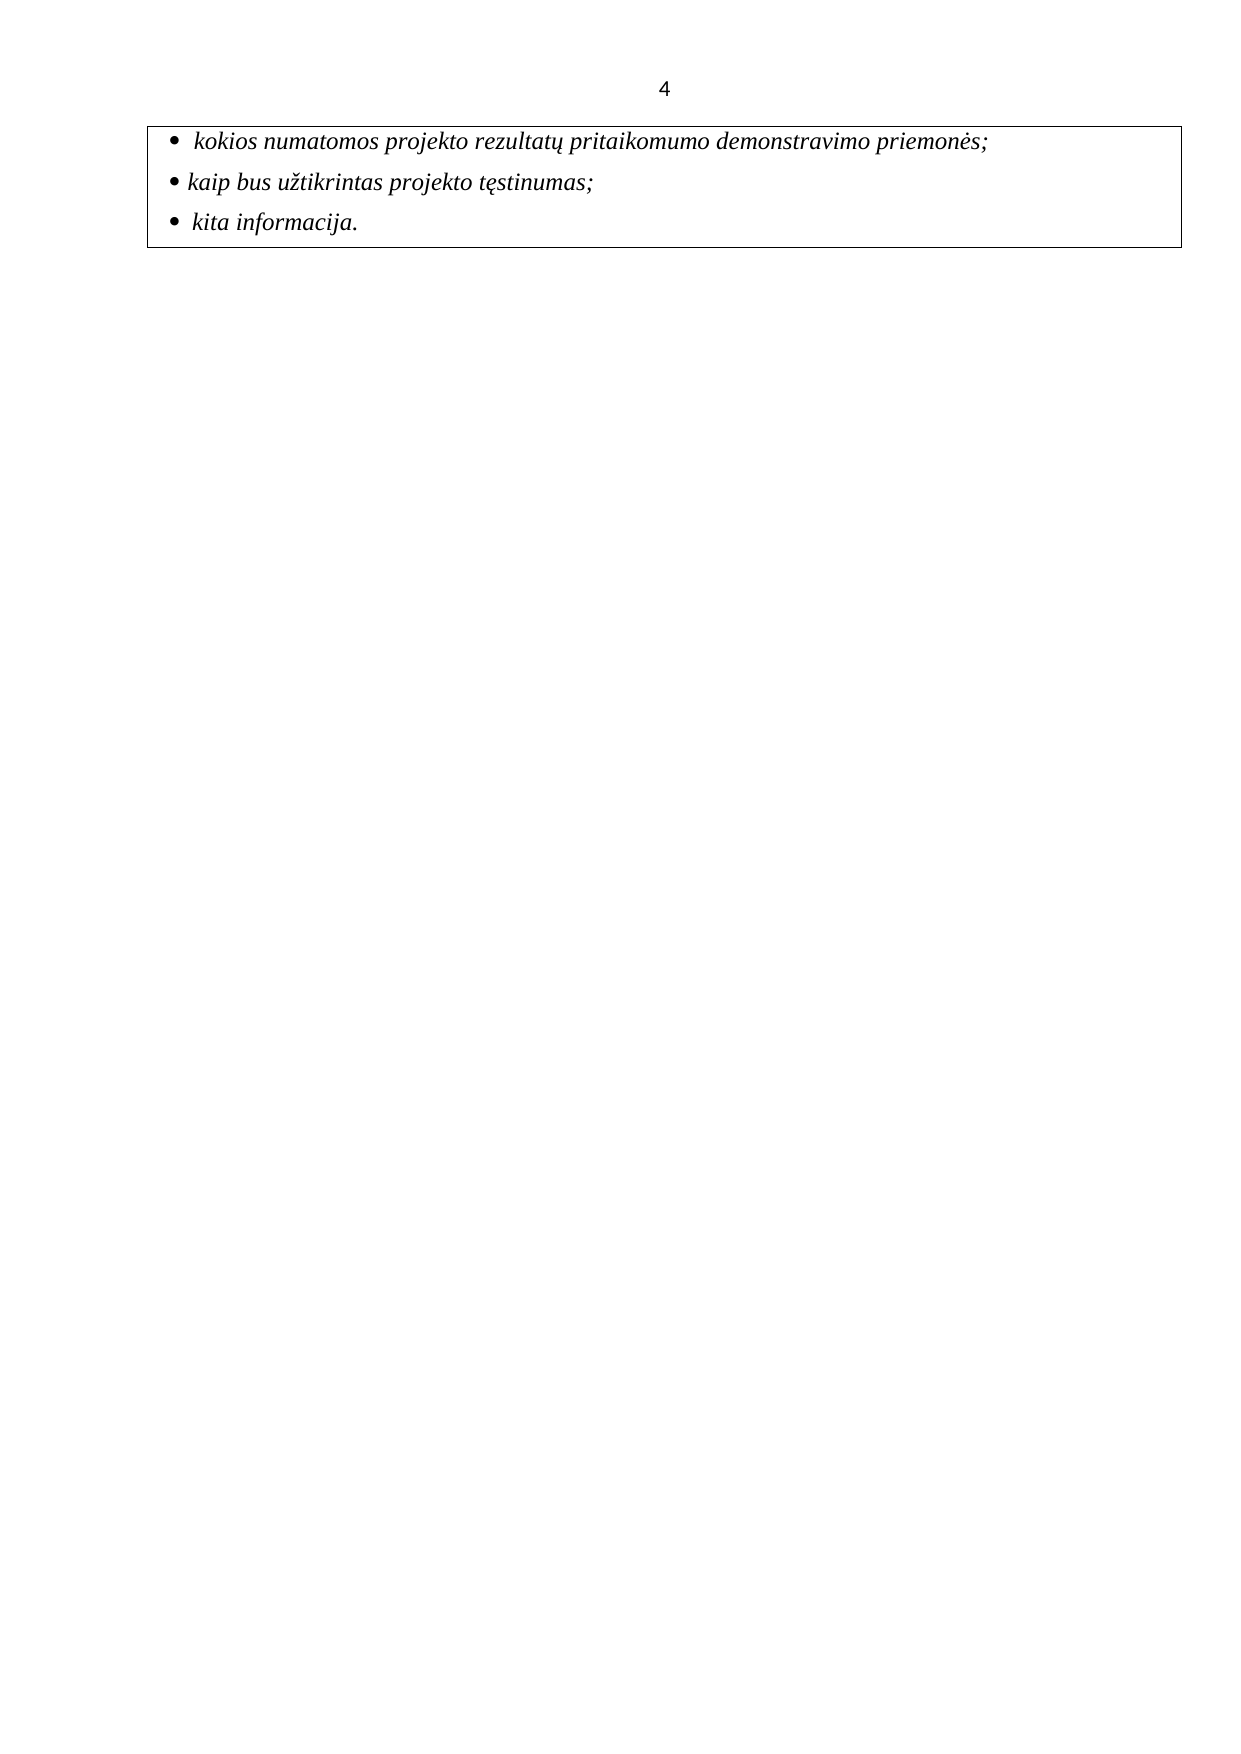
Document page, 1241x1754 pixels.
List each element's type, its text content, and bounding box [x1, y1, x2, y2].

table_cell  kokios numatomos projekto rezultatų pritaikomumo demonstravimo priemonės;  kaip bus užtikrintas projekto tęstinumas;  kita informacija. [148, 127, 1181, 247]
